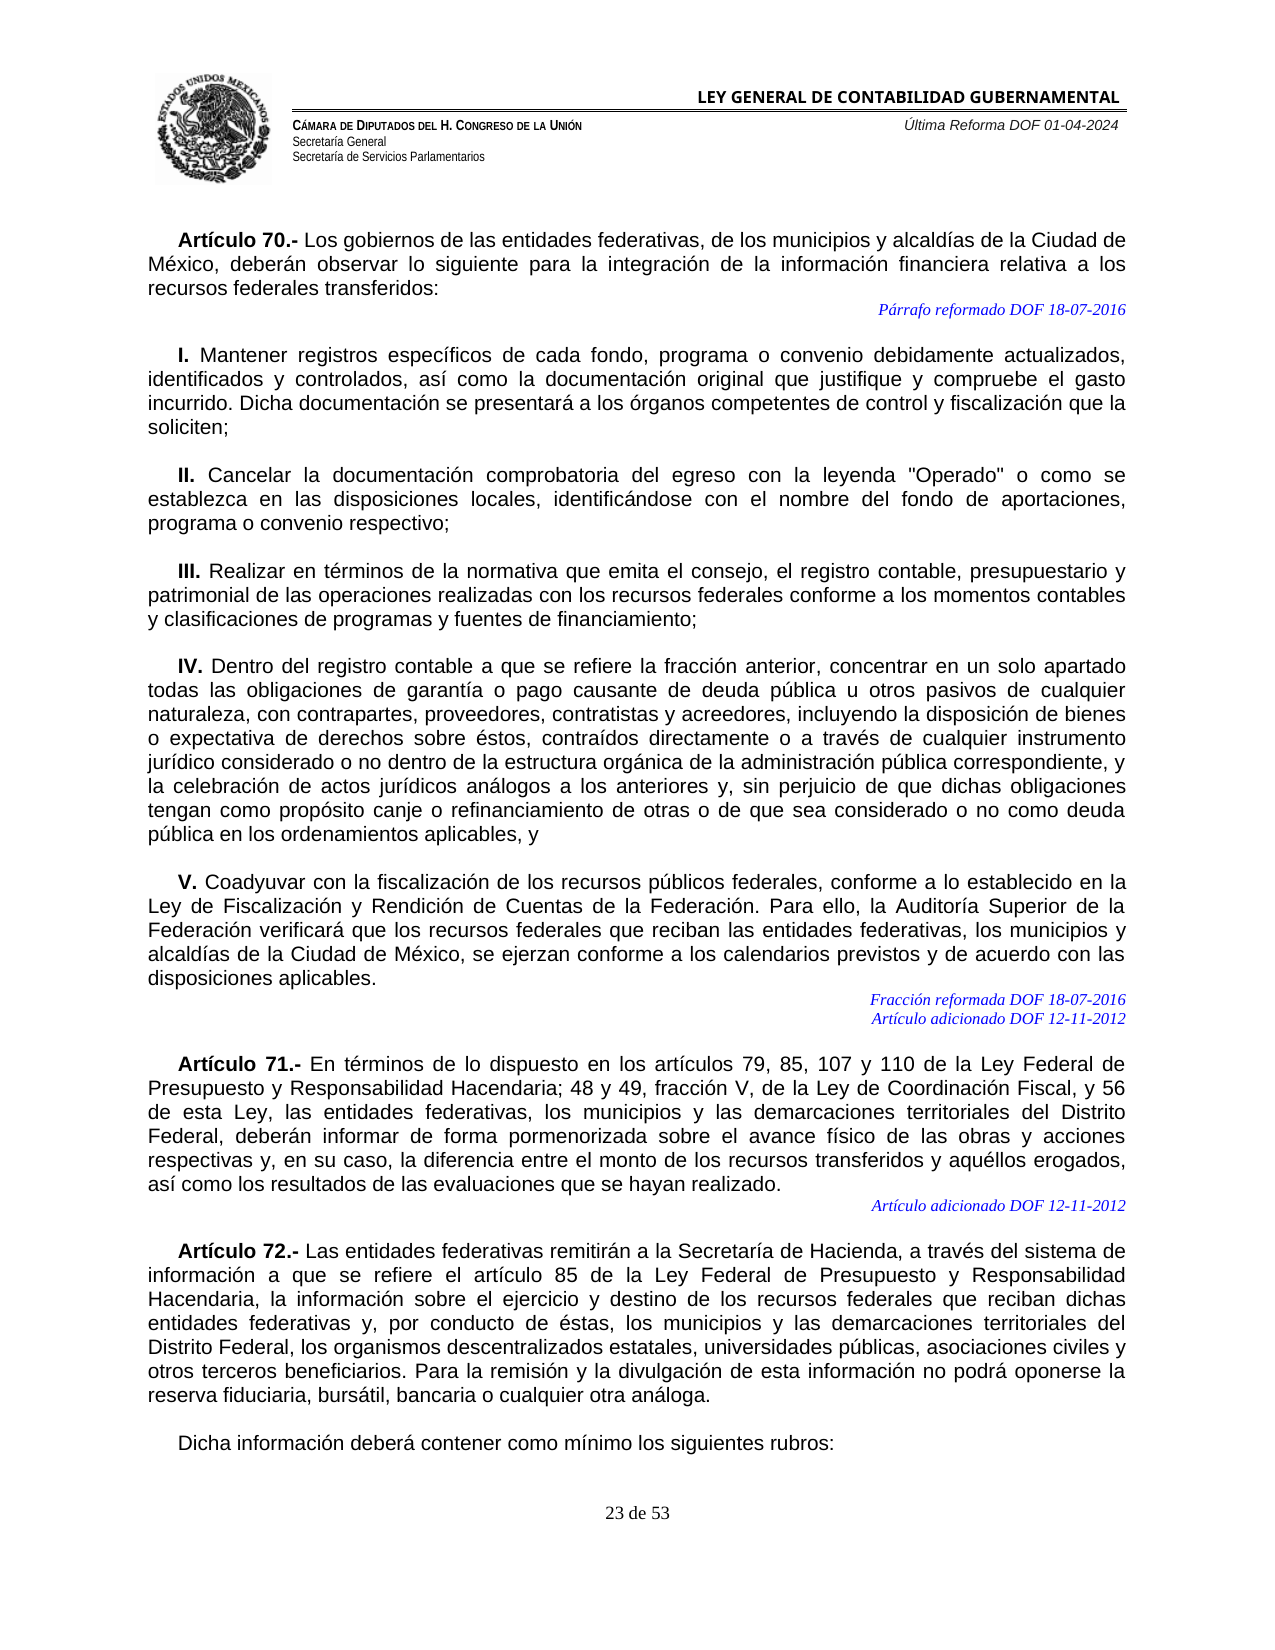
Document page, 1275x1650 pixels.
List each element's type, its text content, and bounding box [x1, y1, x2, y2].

text V. Coadyuvar con la fiscalización de los recursos públicos federales, conforme a lo establecido en la Ley de Fiscalización y Rendición de Cuentas de la Federación. Para ello, la Auditoría Superior de la Federación verificará que los recursos federales que reciban las entidades federativas, los municipios y alcaldías de la Ciudad de México, se ejerzan conforme a los calendarios previstos y de acuerdo con las disposiciones aplicables. [148, 870, 1127, 990]
text I. Mantener registros específicos de cada fondo, programa o convenio debidamente actualizados, identificados y controlados, así como la documentación original que justifique y compruebe el gasto incurrido. Dicha documentación se presentará a los órganos competentes de control y fiscalización que la soliciten; [148, 343, 1127, 439]
text Artículo adicionado DOF 12-11-2012 [148, 1009, 1127, 1028]
text Dicha información deberá contener como mínimo los siguientes rubros: [148, 1431, 1127, 1454]
text IV. Dentro del registro contable a que se refiere la fracción anterior, concentrar en un solo apartado todas las obligaciones de garantía o pago causante de deuda pública u otros pasivos de cualquier naturaleza, con contrapartes, proveedores, contratistas y acreedores, incluyendo la disposición de bienes o expectativa de derechos sobre éstos, contraídos directamente o a través de cualquier instrumento jurídico considerado o no dentro de la estructura orgánica de la administración pública correspondiente, y la celebración de actos jurídicos análogos a los anteriores y, sin perjuicio de que dichas obligaciones tengan como propósito canje o refinanciamiento de otras o de que sea considerado o no como deuda pública en los ordenamientos aplicables, y [148, 654, 1127, 846]
text Artículo adicionado DOF 12-11-2012 [148, 1196, 1127, 1215]
text Artículo 70.- Los gobiernos de las entidades federativas, de los municipios y alcaldías de la Ciudad de México, deberán observar lo siguiente para la integración de la información financiera relativa a los recursos federales transferidos: [148, 228, 1127, 300]
text Fracción reformada DOF 18-07-2016 [148, 990, 1127, 1009]
text II. Cancelar la documentación comprobatoria del egreso con la leyenda "Operado" o como se establezca en las disposiciones locales, identificándose con el nombre del fondo de aportaciones, programa o convenio respectivo; [148, 463, 1127, 534]
text Párrafo reformado DOF 18-07-2016 [148, 300, 1127, 319]
text Artículo 71.- En términos de lo dispuesto en los artículos 79, 85, 107 y 110 de la Ley Federal de Presupuesto y Responsabilidad Hacendaria; 48 y 49, fracción V, de la Ley de Coordinación Fiscal, y 56 de esta Ley, las entidades federativas, los municipios y las demarcaciones territoriales del Distrito Federal, deberán informar de forma pormenorizada sobre el avance físico de las obras y acciones respectivas y, en su caso, la diferencia entre el monto de los recursos transferidos y aquéllos erogados, así como los resultados de las evaluaciones que se hayan realizado. [148, 1052, 1127, 1196]
text III. Realizar en términos de la normativa que emita el consejo, el registro contable, presupuestario y patrimonial de las operaciones realizadas con los recursos federales conforme a los momentos contables y clasificaciones de programas y fuentes de financiamiento; [148, 558, 1127, 630]
text Artículo 72.- Las entidades federativas remitirán a la Secretaría de Hacienda, a través del sistema de información a que se refiere el artículo 85 de la Ley Federal de Presupuesto y Responsabilidad Hacendaria, la información sobre el ejercicio y destino de los recursos federales que reciban dichas entidades federativas y, por conducto de éstas, los municipios y las demarcaciones territoriales del Distrito Federal, los organismos descentralizados estatales, universidades públicas, asociaciones civiles y otros terceros beneficiarios. Para la remisión y la divulgación de esta información no podrá oponerse la reserva fiduciaria, bursátil, bancaria o cualquier otra análoga. [148, 1239, 1127, 1407]
